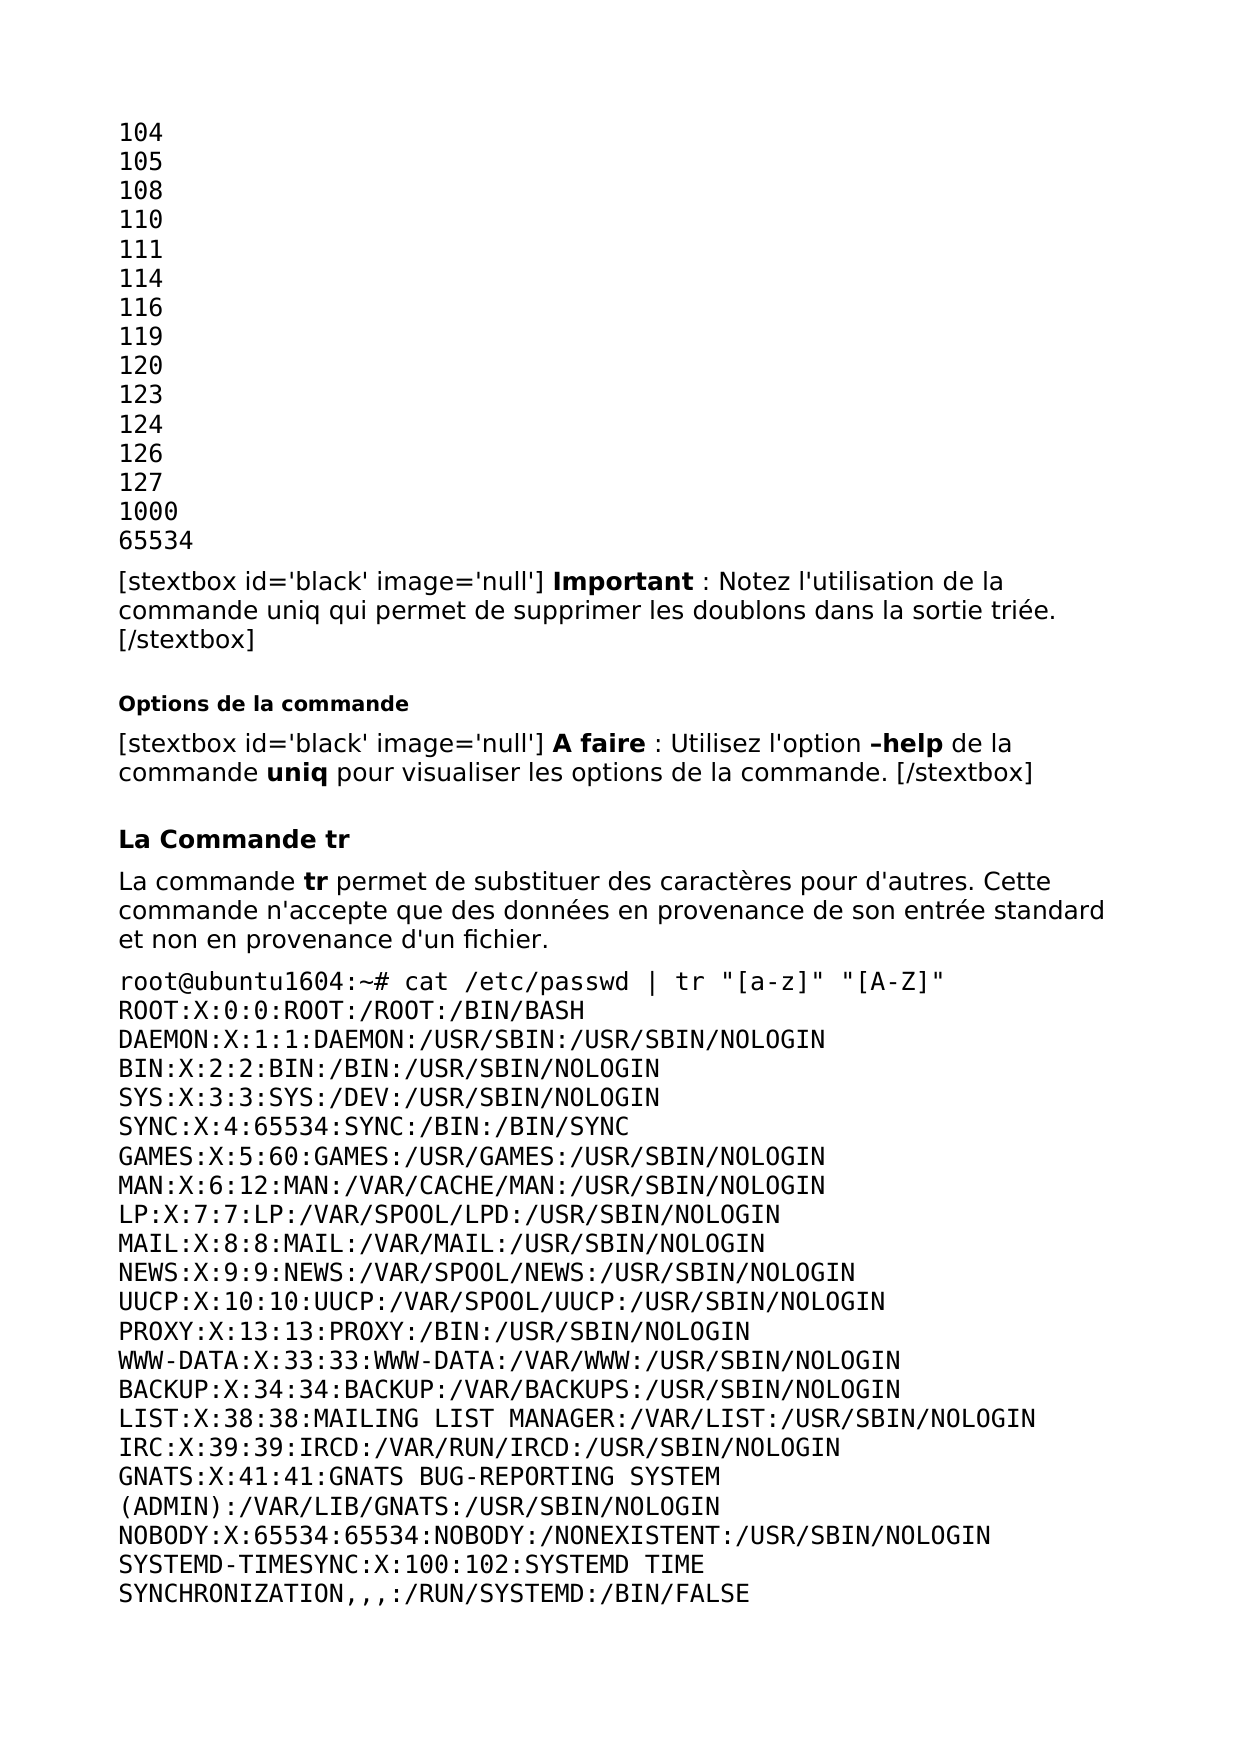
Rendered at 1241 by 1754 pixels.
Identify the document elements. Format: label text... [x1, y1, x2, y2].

text [stextbox id='black' image='null'] Important : Notez l'utilisation de la commande uniq qui permet de supprimer les doublons dans la sortie triée. [/stextbox] [118, 567, 1122, 655]
text root@ubuntu1604:~# cat /etc/passwd | tr "[a-z]" "[A-Z]" ROOT:X:0:0:ROOT:/ROOT:/BIN/BASH DAEMON:X:1:1:DAEMON:/USR/SBIN:/USR/SBIN/NOLOGIN BIN:X:2:2:BIN:/BIN:/USR/SBIN/NOLOGIN SYS:X:3:3:SYS:/DEV:/USR/SBIN/NOLOGIN SYNC:X:4:65534:SYNC:/BIN:/BIN/SYNC GAMES:X:5:60:GAMES:/USR/GAMES:/USR/SBIN/NOLOGIN MAN:X:6:12:MAN:/VAR/CACHE/MAN:/USR/SBIN/NOLOGIN LP:X:7:7:LP:/VAR/SPOOL/LPD:/USR/SBIN/NOLOGIN MAIL:X:8:8:MAIL:/VAR/MAIL:/USR/SBIN/NOLOGIN NEWS:X:9:9:NEWS:/VAR/SPOOL/NEWS:/USR/SBIN/NOLOGIN UUCP:X:10:10:UUCP:/VAR/SPOOL/UUCP:/USR/SBIN/NOLOGIN PROXY:X:13:13:PROXY:/BIN:/USR/SBIN/NOLOGIN WWW-DATA:X:33:33:WWW-DATA:/VAR/WWW:/USR/SBIN/NOLOGIN BACKUP:X:34:34:BACKUP:/VAR/BACKUPS:/USR/SBIN/NOLOGIN LIST:X:38:38:MAILING LIST MANAGER:/VAR/LIST:/USR/SBIN/NOLOGIN IRC:X:39:39:IRCD:/VAR/RUN/IRCD:/USR/SBIN/NOLOGIN GNATS:X:41:41:GNATS BUG-REPORTING SYSTEM (ADMIN):/VAR/LIB/GNATS:/USR/SBIN/NOLOGIN NOBODY:X:65534:65534:NOBODY:/NONEXISTENT:/USR/SBIN/NOLOGIN SYSTEMD-TIMESYNC:X:100:102:SYSTEMD TIME SYNCHRONIZATION,,,:/RUN/SYSTEMD:/BIN/FALSE [118, 967, 1122, 1608]
text 104 105 108 110 111 114 116 119 120 123 124 126 127 1000 65534 [118, 118, 1122, 556]
subtitle Options de la commande [118, 692, 1122, 717]
text [stextbox id='black' image='null'] A faire : Utilisez l'option –help de la commande uniq pour visualiser les options de la commande. [/stextbox] [118, 729, 1122, 787]
text La commande tr permet de substituer des caractères pour d'autres. Cette commande n'accepte que des données en provenance de son entrée standard et non en provenance d'un fichier. [118, 867, 1122, 954]
subtitle La Commande tr [118, 825, 1122, 854]
